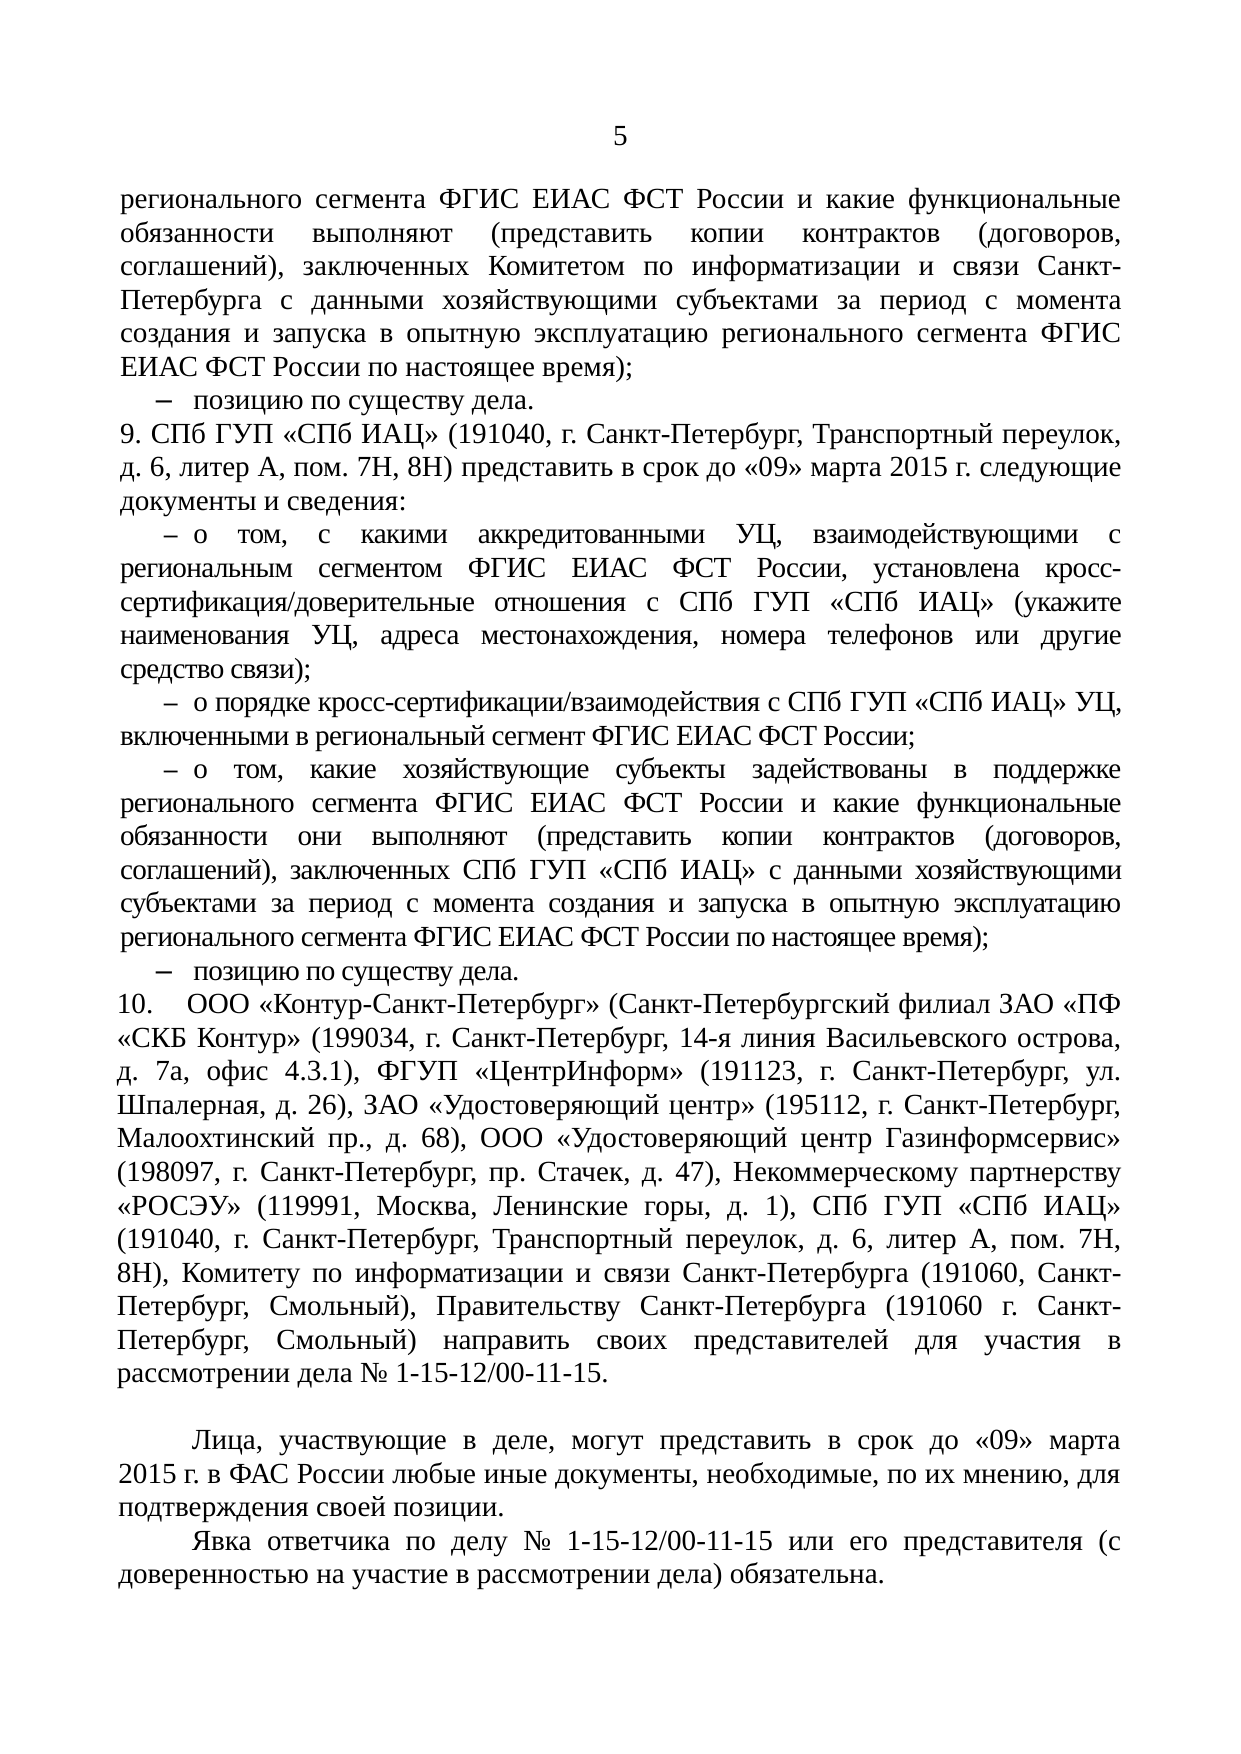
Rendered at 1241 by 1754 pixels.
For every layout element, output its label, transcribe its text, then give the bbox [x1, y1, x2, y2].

text Лица, участвующие в деле, могут представить в срок до «09» марта 2015 г. в ФАС России любые иные документы, необходимые, по их мнению, для подтверждения своей позиции. [118, 1422, 1122, 1523]
list позицию по существу дела. [156, 382, 1122, 416]
list о том, с какими аккредитованными УЦ, взаимодействующими с региональным сегментом ФГИС ЕИАС ФСТ России, установлена кросс-сертификация/доверительные отношения c СПб ГУП «СПб ИАЦ» (укажите наименования УЦ, адреса местонахождения, номера телефонов или другие средство связи); [120, 517, 1122, 684]
text Явка ответчика по делу № 1-15-12/00-11-15 или его представителя (с доверенностью на участие в рассмотрении дела) обязательна. [118, 1523, 1122, 1590]
list о порядке кросс-сертификации/взаимодействия с СПб ГУП «СПб ИАЦ» УЦ, включенными в региональный сегмент ФГИС ЕИАС ФСТ России; [120, 684, 1122, 751]
list позицию по существу дела. [156, 953, 1122, 986]
list 9. СПб ГУП «СПб ИАЦ» (191040, г. Санкт-Петербург, Транспортный переулок, д. 6, литер А, пом. 7Н, 8Н) представить в срок до «09» марта 2015 г. следующие документы и сведения: [120, 416, 1122, 517]
list о том, какие хозяйствующие субъекты задействованы в поддержке регионального сегмента ФГИС ЕИАС ФСТ России и какие функциональные обязанности они выполняют (представить копии контрактов (договоров, соглашений), заключенных СПб ГУП «СПб ИАЦ» с данными хозяйствующими субъектами за период с момента создания и запуска в опытную эксплуатацию регионального сегмента ФГИС ЕИАС ФСТ России по настоящее время); [120, 751, 1122, 953]
list регионального сегмента ФГИС ЕИАС ФСТ России и какие функциональные обязанности выполняют (представить копии контрактов (договоров, соглашений), заключенных Комитетом по информатизации и связи Санкт-Петербурга с данными хозяйствующими субъектами за период с момента создания и запуска в опытную эксплуатацию регионального сегмента ФГИС ЕИАС ФСТ России по настоящее время); [120, 181, 1122, 382]
list 10. ООО «Контур-Санкт-Петербург» (Санкт-Петербургский филиал ЗАО «ПФ «СКБ Контур» (199034, г. Санкт-Петербург, 14-я линия Васильевского острова, д. 7а, офис 4.3.1), ФГУП «ЦентрИнформ» (191123, г. Санкт-Петербург, ул. Шпалерная, д. 26), ЗАО «Удостоверяющий центр» (195112, г. Санкт-Петербург, Малоохтинский пр., д. 68), ООО «Удостоверяющий центр Газинформсервис» (198097, г. Санкт-Петербург, пр. Стачек, д. 47), Некоммерческому партнерству «РОСЭУ» (119991, Москва, Ленинские горы, д. 1), СПб ГУП «СПб ИАЦ» (191040, г. Санкт-Петербург, Транспортный переулок, д. 6, литер А, пом. 7Н, 8Н), Комитету по информатизации и связи Санкт-Петербурга (191060, Санкт-Петербург, Смольный), Правительству Санкт-Петербурга (191060 г. Санкт-Петербург, Смольный) направить своих представителей для участия в рассмотрении дела № 1-15-12/00-11-15. [117, 986, 1122, 1389]
